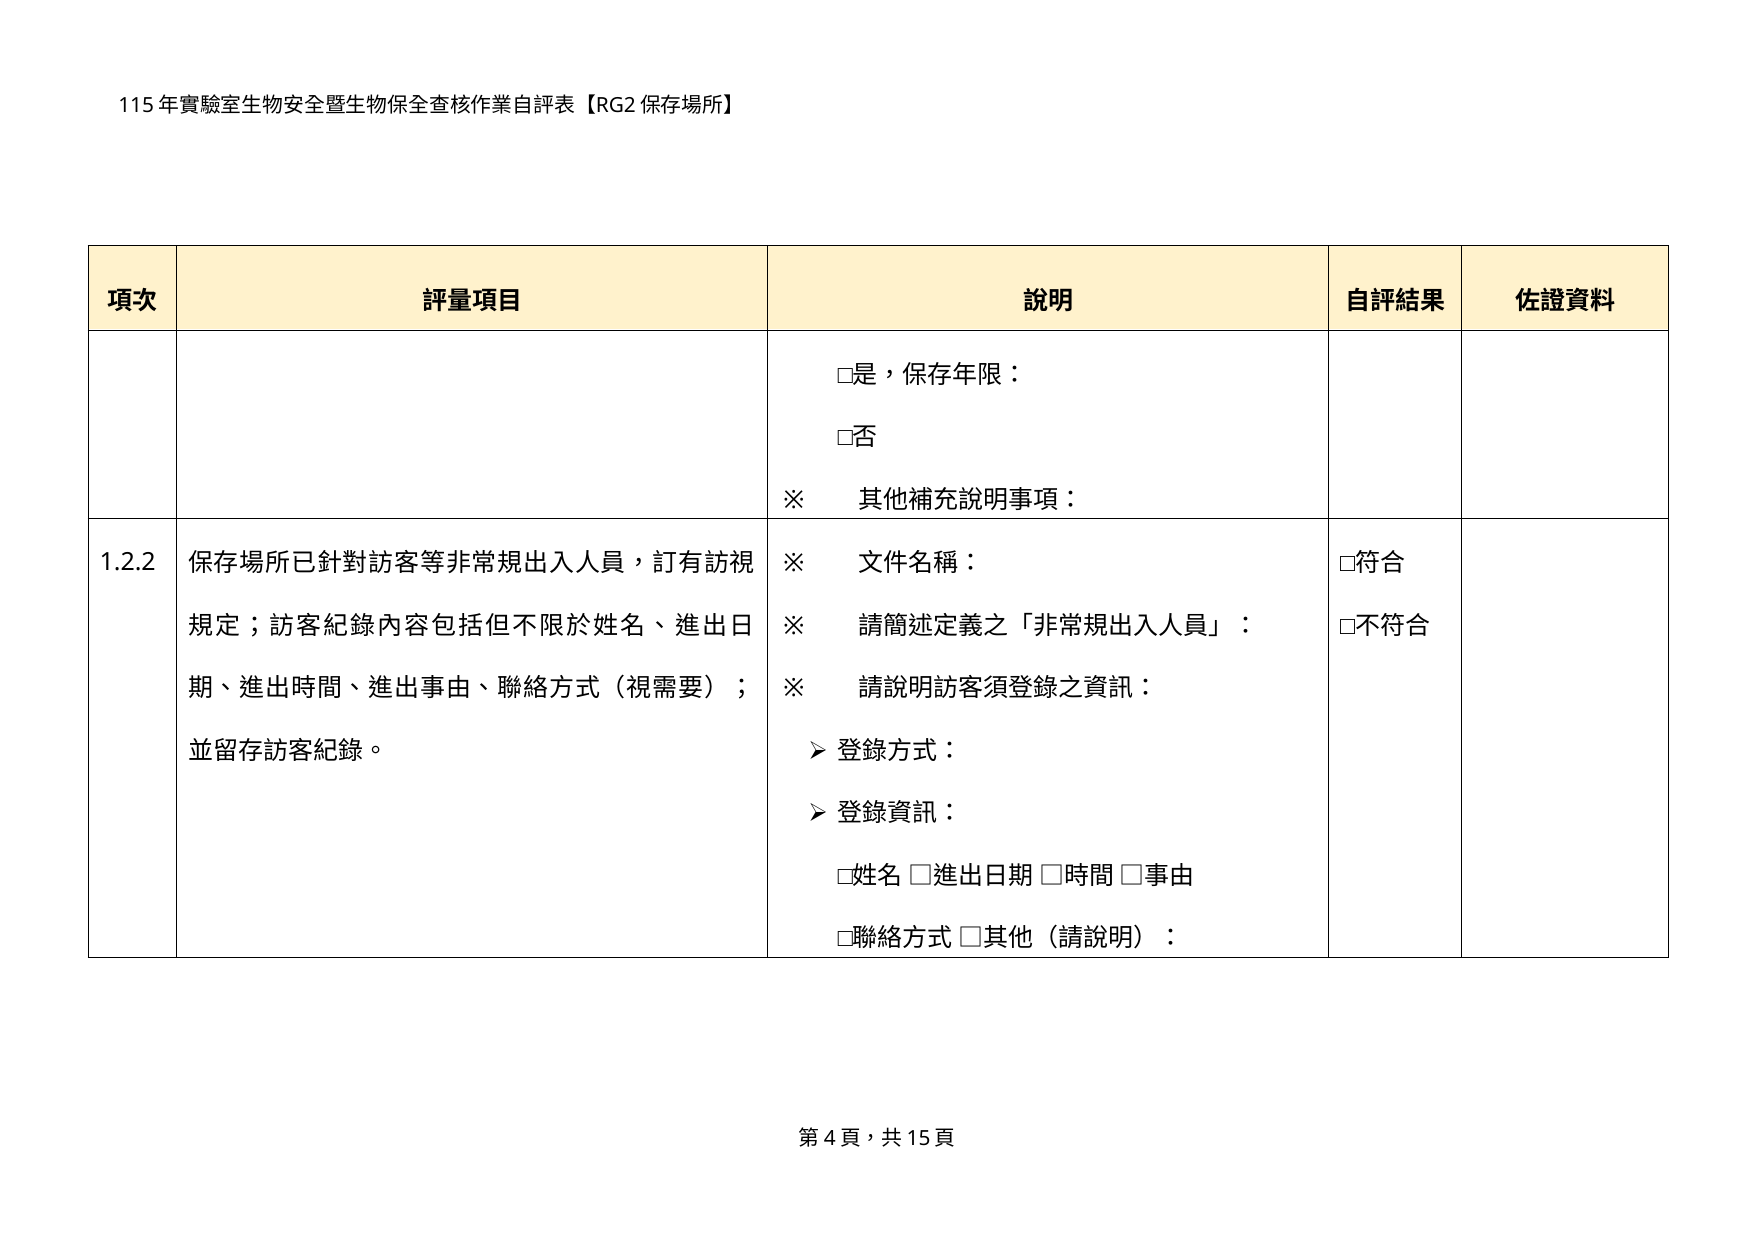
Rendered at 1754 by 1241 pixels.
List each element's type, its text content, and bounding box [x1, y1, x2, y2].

table_header 評量項目 [177, 246, 767, 329]
table_header 項次 [89, 246, 176, 329]
table_header 自評結果 [1329, 246, 1461, 329]
table_cell [1462, 519, 1668, 957]
table_header 說明 [768, 246, 1328, 329]
table_cell [1329, 331, 1461, 518]
table_header 佐證資料 [1462, 246, 1668, 329]
table_cell 請簡述已實施之門禁系統、保全系統管制措施： 請說明所訂定之授權程序： 文件名稱： 文件已包含以下哪些內容： □授權依據 □授權範圍 □授權對象 □授權時機 □授權方式 □其他 請簡述如何取得授權： 是否保留授權紀錄： □是，保存年限： □否 其他補充說明事項： [768, 331, 1328, 518]
table_cell 文件名稱： 請簡述定義之「非常規出入人員」： 請說明訪客須登錄之資訊： 登錄方式： 登錄資訊： □姓名 □進出日期 □時間 □事由 □聯絡方式 □其他（請說明）： 訪客紀錄保留年限： 其他補充說明事項： [768, 519, 1328, 957]
table_cell □符合 □不符合 [1329, 519, 1461, 957]
table_cell [1462, 331, 1668, 518]
table_cell [89, 331, 176, 518]
table_cell 保存場所已針對訪客等非常規出入人員，訂有訪視規定；訪客紀錄內容包括但不限於姓名、進出日期、進出時間、進出事由、聯絡方式（視需要）；並留存訪客紀錄。 [177, 519, 767, 957]
table_cell [177, 331, 767, 518]
table_cell 1.2.2 [89, 519, 176, 957]
